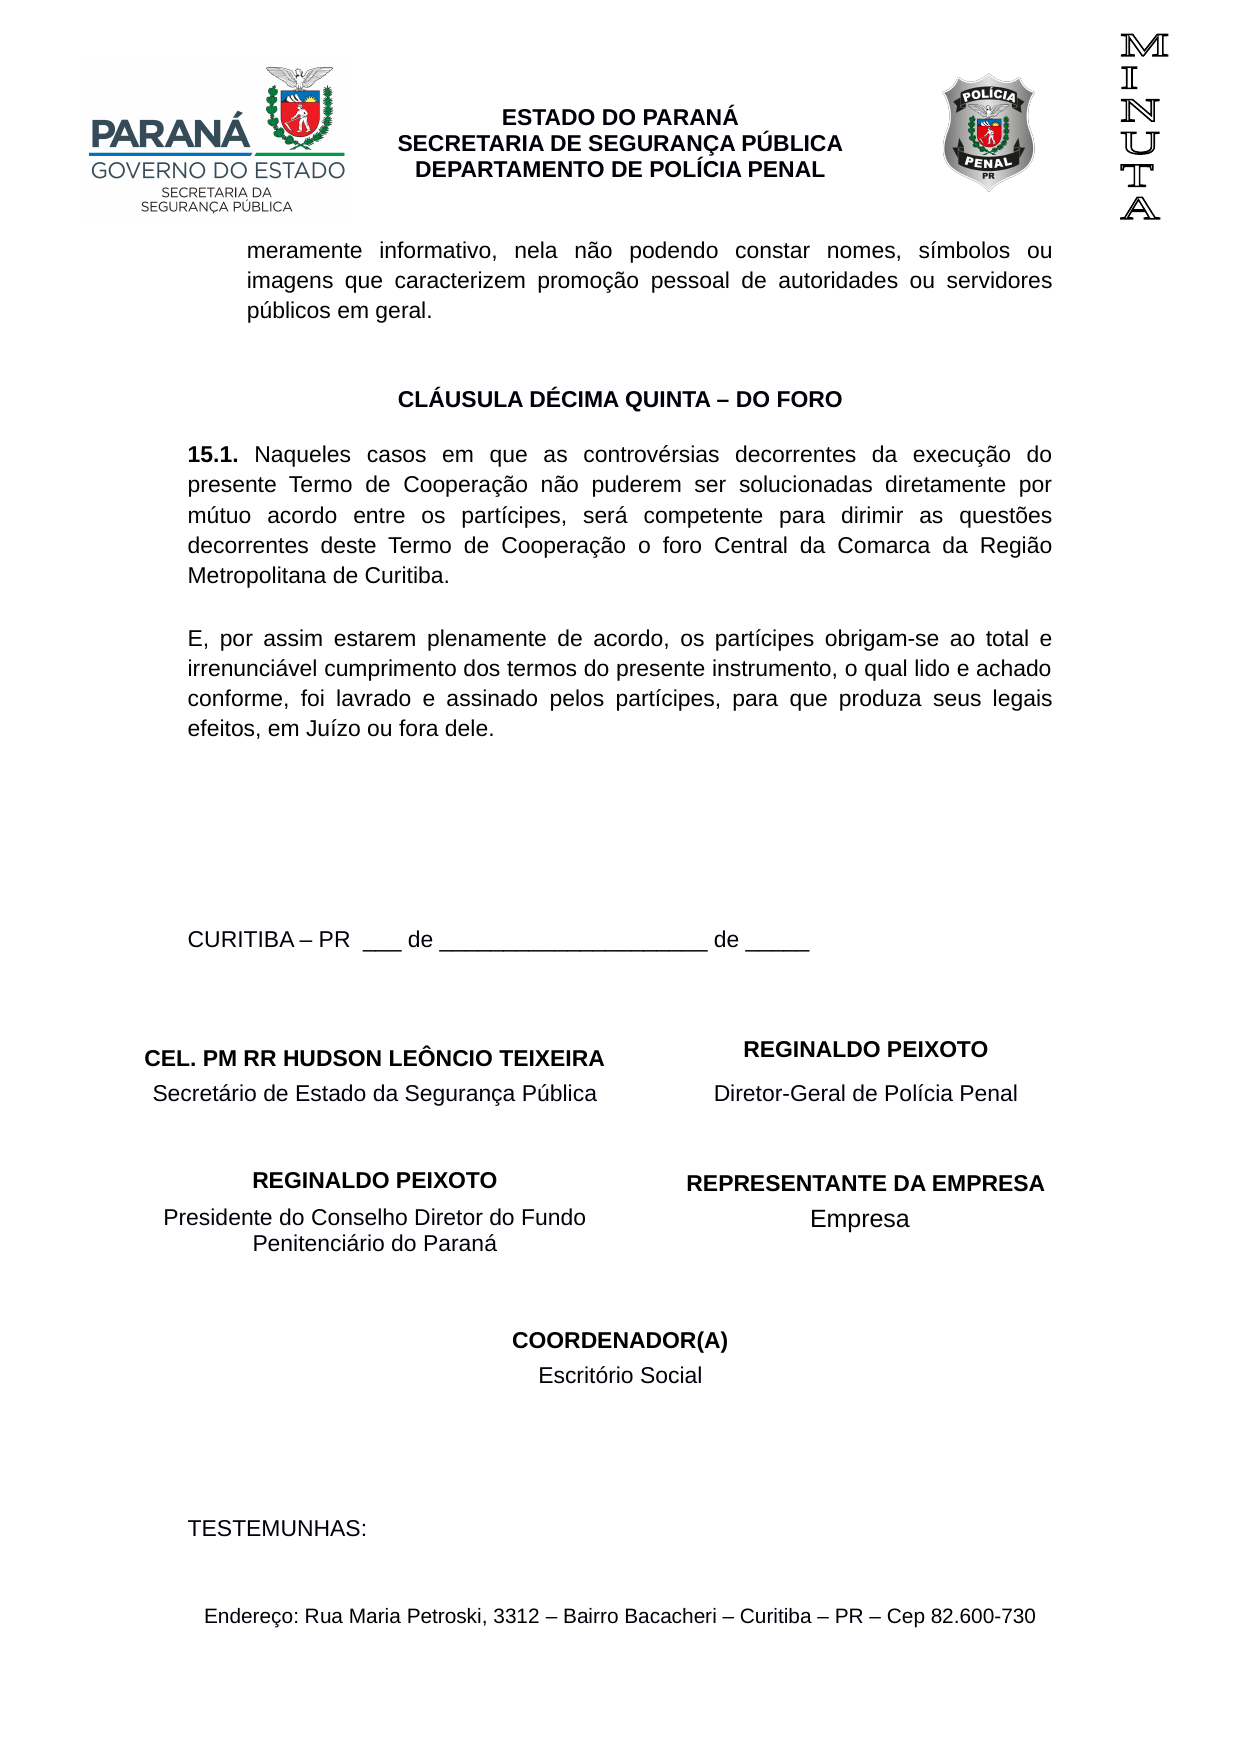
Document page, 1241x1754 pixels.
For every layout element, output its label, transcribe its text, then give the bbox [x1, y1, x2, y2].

table_header REGINALDO PEIXOTO [129, 1167, 620, 1203]
text CURITIBA – PR ___ de _____________________ de _____ [187, 926, 1053, 952]
table_cell Presidente do Conselho Diretor do Fundo Penitenciário do Paraná [129, 1204, 620, 1257]
table_header REPRESENTANTE DA EMPRESA [620, 1167, 1111, 1203]
table_cell Diretor-Geral de Polícia Penal [620, 1080, 1111, 1107]
table_cell Escritório Social [129, 1362, 1111, 1388]
text 15.1. Naqueles casos em que as controvérsias decorrentes da execução do presente Termo de Cooperação não puderem ser solucionadas diretamente por mútuo acordo entre os partícipes, será competente para dirimir as questões decorrentes deste Termo de Cooperação o foro Central da Comarca da Região Metropolitana de Curitiba. [187, 441, 1053, 588]
table_cell Secretário de Estado da Segurança Pública [129, 1080, 620, 1107]
table_cell Empresa [620, 1204, 1111, 1257]
list CLÁUSULA DÉCIMA QUINTA – DO FORO [187, 386, 1053, 412]
table_header COORDENADOR(A) [129, 1318, 1111, 1362]
text E, por assim estarem plenamente de acordo, os partícipes obrigam-se ao total e irrenunciável cumprimento dos termos do presente instrumento, o qual lido e achado conforme, foi lavrado e assinado pelos partícipes, para que produza seus legais efeitos, em Juízo ou fora dele. [187, 625, 1053, 742]
table_header REGINALDO PEIXOTO [620, 1036, 1111, 1080]
text TESTEMUNHAS: [187, 1515, 1053, 1541]
text meramente informativo, nela não podendo constar nomes, símbolos ou imagens que caracterizem promoção pessoal de autoridades ou servidores públicos em geral. [247, 237, 1053, 324]
table_header CEL. PM RR HUDSON LEÔNCIO TEIXEIRA [129, 1036, 620, 1080]
